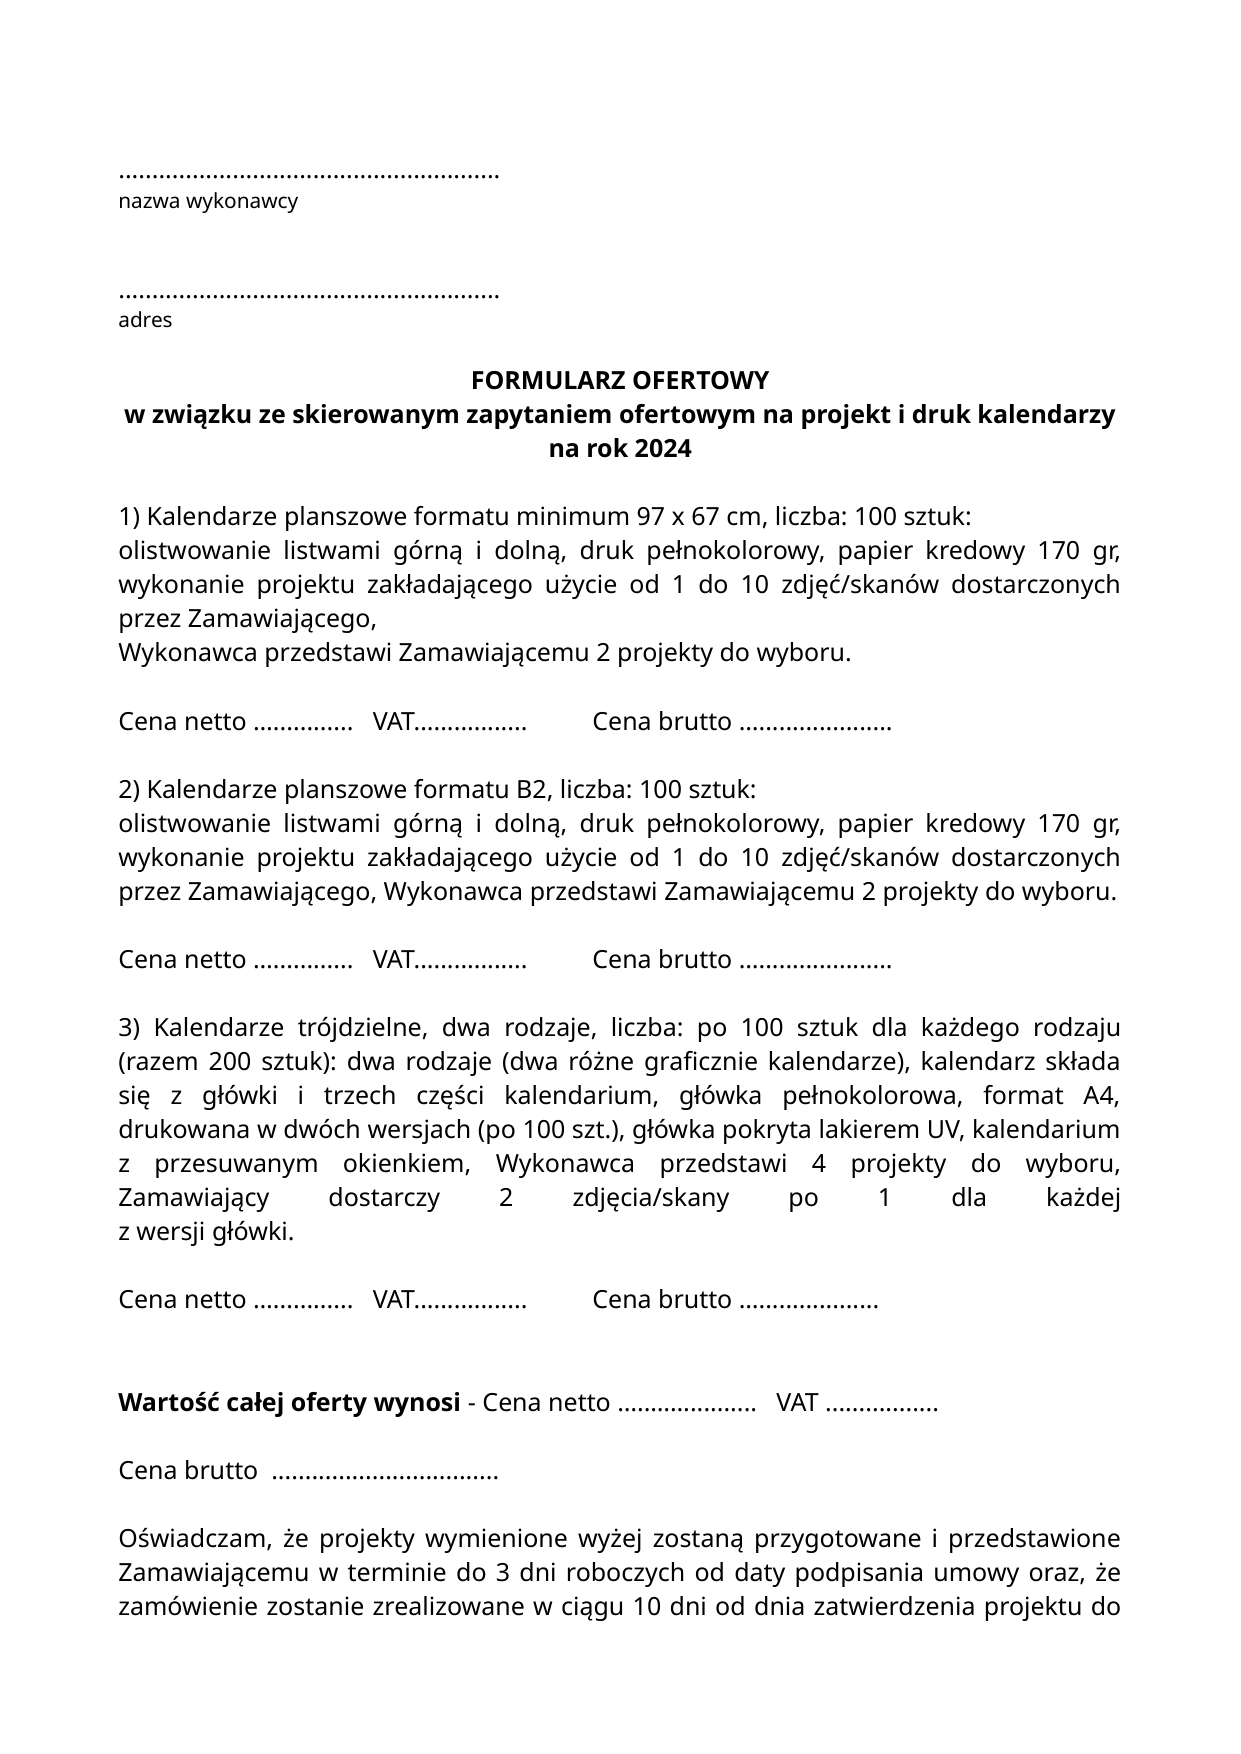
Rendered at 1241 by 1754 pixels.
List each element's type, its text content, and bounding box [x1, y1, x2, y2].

text Cena netto …............ VAT................. Cena brutto ….................... [118, 942, 1122, 976]
text 1) Kalendarze planszowe formatu minimum 97 x 67 cm, liczba: 100 sztuk: [118, 499, 1122, 533]
text Wartość całej oferty wynosi - Cena netto …..…….......... VAT ................. [118, 1384, 1122, 1418]
text Oświadczam, że projekty wymienione wyżej zostaną przygotowane i przedstawione Zamawiającemu w terminie do 3 dni roboczych od daty podpisania umowy oraz, że zamówienie zostanie zrealizowane w ciągu 10 dni od dnia zatwierdzenia projektu do [118, 1521, 1122, 1623]
text olistwowanie listwami górną i dolną, druk pełnokolorowy, papier kredowy 170 gr, wykonanie projektu zakładającego użycie od 1 do 10 zdjęć/skanów dostarczonych przez Zamawiającego, [118, 533, 1122, 635]
text ......................................................... [118, 152, 1122, 186]
text ......................................................... [118, 272, 1122, 306]
text olistwowanie listwami górną i dolną, druk pełnokolorowy, papier kredowy 170 gr, wykonanie projektu zakładającego użycie od 1 do 10 zdjęć/skanów dostarczonych przez Zamawiającego, Wykonawca przedstawi Zamawiającemu 2 projekty do wyboru. [118, 805, 1122, 907]
text 3) Kalendarze trójdzielne, dwa rodzaje, liczba: po 100 sztuk dla każdego rodzaju (razem 200 sztuk): dwa rodzaje (dwa różne graficznie kalendarze), kalendarz składa się z główki i trzech części kalendarium, główka pełnokolorowa, format A4, drukowana w dwóch wersjach (po 100 szt.), główka pokryta lakierem UV, kalendarium z przesuwanym okienkiem, Wykonawca przedstawi 4 projekty do wyboru, Zamawiający dostarczy 2 zdjęcia/skany po 1 dla każdej z wersji główki. [118, 1010, 1122, 1248]
text Wykonawca przedstawi Zamawiającemu 2 projekty do wyboru. [118, 635, 1122, 669]
text Cena netto …............ VAT................. Cena brutto ….................... [118, 703, 1122, 737]
text Cena netto …............ VAT................. Cena brutto ….................. [118, 1282, 1122, 1316]
text Cena brutto .................................. [118, 1452, 1122, 1487]
text adres [118, 306, 1122, 334]
text nazwa wykonawcy [118, 186, 1122, 215]
text FORMULARZ OFERTOWY [118, 362, 1122, 397]
text 2) Kalendarze planszowe formatu B2, liczba: 100 sztuk: [118, 771, 1122, 805]
text w związku ze skierowanym zapytaniem ofertowym na projekt i druk kalendarzy na rok 2024 [118, 397, 1122, 465]
